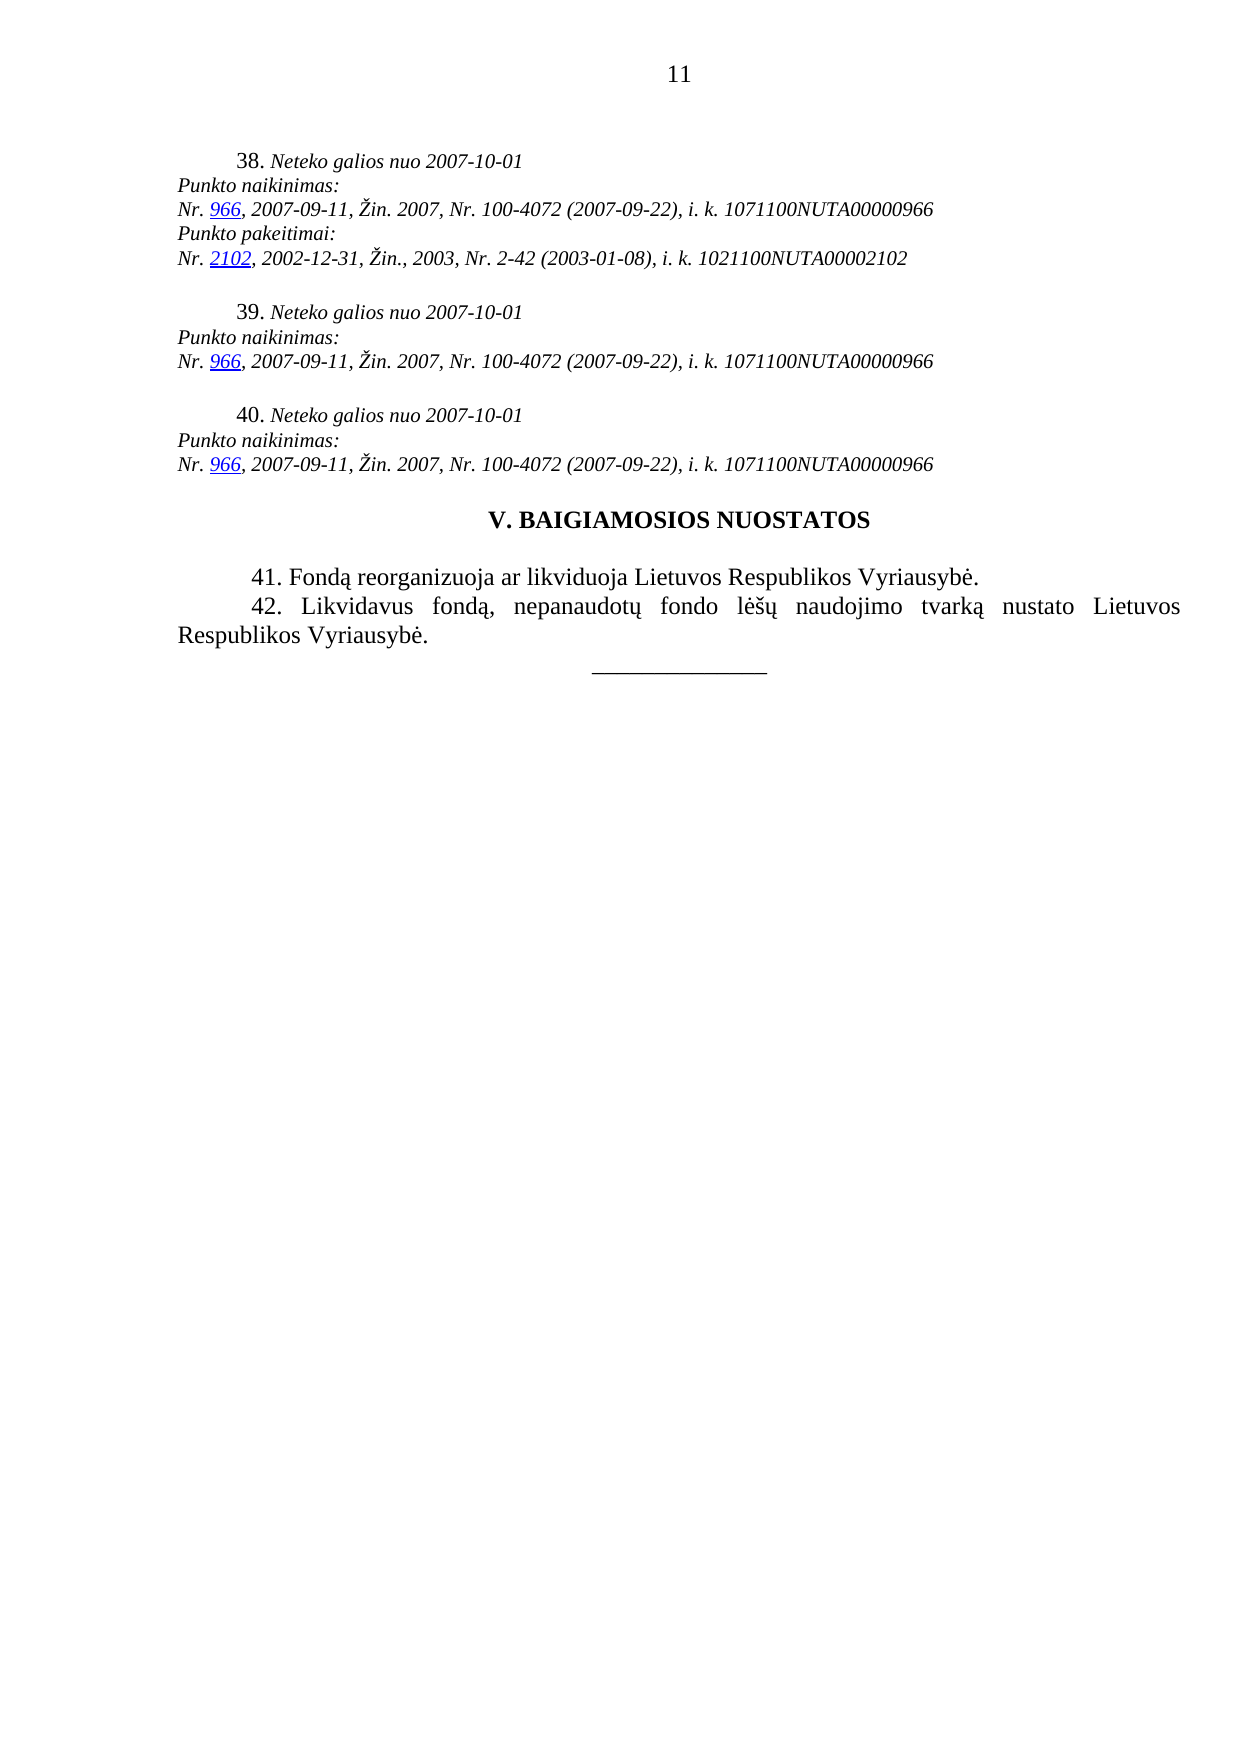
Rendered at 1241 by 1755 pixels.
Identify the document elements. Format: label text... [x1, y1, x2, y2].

text ______________ [177, 648, 1181, 677]
text V. Baigiamosios nuostatos [177, 505, 1181, 533]
text Nr. 2102, 2002-12-31, Žin., 2003, Nr. 2-42 (2003-01-08), i. k. 1021100NUTA00002102 [177, 245, 1181, 269]
text 40. Neteko galios nuo 2007-10-01 [177, 401, 1181, 428]
text 41. Fondą reorganizuoja ar likviduoja Lietuvos Respublikos Vyriausybė. [177, 562, 1181, 591]
text Nr. 966, 2007-09-11, Žin. 2007, Nr. 100-4072 (2007-09-22), i. k. 1071100NUTA00000966 [177, 349, 1181, 373]
text 38. Neteko galios nuo 2007-10-01 [177, 147, 1181, 173]
text Punkto naikinimas: [177, 324, 1181, 349]
text Punkto pakeitimai: [177, 221, 1181, 245]
text Nr. 966, 2007-09-11, Žin. 2007, Nr. 100-4072 (2007-09-22), i. k. 1071100NUTA00000966 [177, 452, 1181, 476]
text Nr. 966, 2007-09-11, Žin. 2007, Nr. 100-4072 (2007-09-22), i. k. 1071100NUTA00000966 [177, 197, 1181, 221]
text Punkto naikinimas: [177, 173, 1181, 197]
text 42. Likvidavus fondą, nepanaudotų fondo lėšų naudojimo tvarką nustato Lietuvos Respublikos Vyriausybė. [177, 591, 1181, 648]
text Punkto naikinimas: [177, 428, 1181, 452]
text 39. Neteko galios nuo 2007-10-01 [177, 298, 1181, 324]
